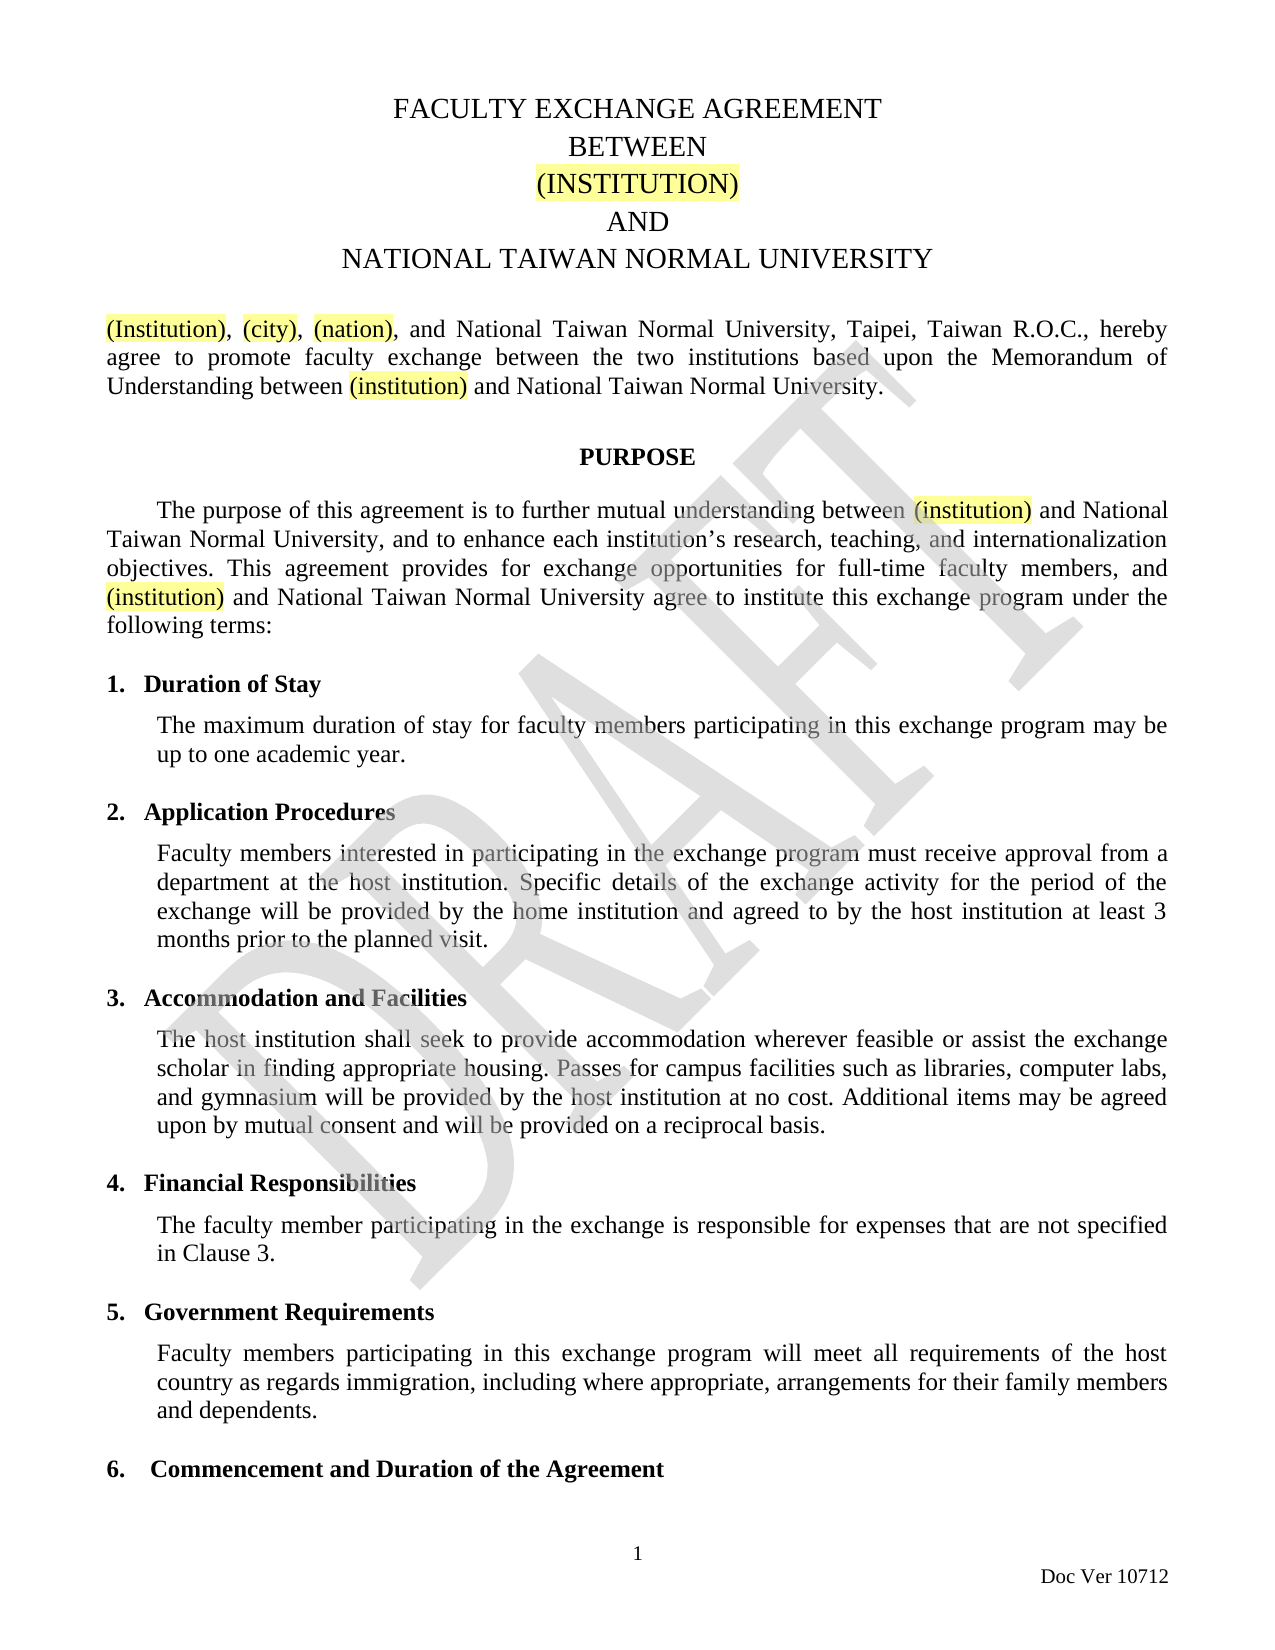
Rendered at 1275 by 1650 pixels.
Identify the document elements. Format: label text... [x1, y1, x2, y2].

text FACULTY EXCHANGE AGREEMENT [106, 89, 1169, 126]
text The purpose of this agreement is to further mutual understanding between (institution) and National Taiwan Normal University, and to enhance each institution’s research, teaching, and internationalization objectives. This agreement provides for exchange opportunities for full-time faculty members, and (institution) and National Taiwan Normal University agree to institute this exchange program under the following terms: [910, 496, 1169, 639]
text The maximum duration of stay for faculty members participating in this exchange program may be up to one academic year. [157, 710, 581, 768]
text The maximum duration of stay for faculty members participating in this exchange program may be up to one academic year. [626, 710, 838, 768]
list Accommodation and Facilities [501, 983, 633, 1012]
text (INSTITUTION) [106, 164, 1169, 201]
list Application Procedures [106, 797, 407, 826]
subtitle [765, 442, 841, 471]
list [620, 797, 698, 826]
text Faculty members interested in participating in the exchange program must receive approval from a department at the host institution. Specific details of the exchange activity for the period of the exchange will be provided by the home institution and agreed to by the host institution at least 3 months prior to the planned visit. [503, 838, 705, 953]
list Government Requirements [106, 1297, 1169, 1326]
text (Institution), (city), (nation), and National Taiwan Normal University, Taipei, Taiwan R.O.C., hereby agree to promote faculty exchange between the two institutions based upon the Memorandum of Understanding between (institution) and National Taiwan Normal University. [106, 314, 1169, 400]
subtitle [856, 442, 1169, 471]
text AND [106, 201, 1169, 239]
text Faculty members interested in participating in the exchange program must receive approval from a department at the host institution. Specific details of the exchange activity for the period of the exchange will be provided by the home institution and agreed to by the host institution at least 3 months prior to the planned visit. [378, 838, 516, 953]
list Commencement and Duration of the Agreement [106, 1454, 1169, 1482]
text The host institution shall seek to provide accommodation wherever feasible or assist the exchange scholar in finding appropriate housing. Passes for campus facilities such as libraries, computer labs, and gymnasium will be provided by the host institution at no cost. Additional items may be agreed upon by mutual consent and will be provided on a reciprocal basis. [232, 1024, 480, 1139]
list Financial Responsibilities [106, 1168, 361, 1197]
text Faculty members interested in participating in the exchange program must receive approval from a department at the host institution. Specific details of the exchange activity for the period of the exchange will be provided by the home institution and agreed to by the host institution at least 3 months prior to the planned visit. [666, 838, 1169, 953]
list Accommodation and Facilities [649, 983, 1169, 1012]
subtitle PURPOSE [106, 442, 752, 471]
text The maximum duration of stay for faculty members participating in this exchange program may be up to one academic year. [823, 710, 1169, 768]
list Accommodation and Facilities [390, 983, 486, 1012]
list Financial Responsibilities [376, 1168, 487, 1197]
list Duration of Stay [106, 669, 534, 698]
list [446, 797, 620, 826]
list Accommodation and Facilities [220, 983, 373, 1012]
text Faculty members interested in participating in the exchange program must receive approval from a department at the host institution. Specific details of the exchange activity for the period of the exchange will be provided by the home institution and agreed to by the host institution at least 3 months prior to the planned visit. [157, 838, 427, 953]
list Accommodation and Facilities [106, 983, 211, 1012]
text Faculty members participating in this exchange program will meet all requirements of the host country as regards immigration, including where appropriate, arrangements for their family members and dependents. [157, 1338, 1169, 1424]
text NATIONAL TAIWAN NORMAL UNIVERSITY [106, 239, 1169, 276]
list [706, 811, 742, 826]
list [797, 669, 1169, 698]
list Financial Responsibilities [508, 1168, 1169, 1197]
list [886, 797, 1169, 826]
text The host institution shall seek to provide accommodation wherever feasible or assist the exchange scholar in finding appropriate housing. Passes for campus facilities such as libraries, computer labs, and gymnasium will be provided by the host institution at no cost. Additional items may be agreed upon by mutual consent and will be provided on a reciprocal basis. [435, 1024, 1169, 1139]
text The faculty member participating in the exchange is responsible for expenses that are not specified in Clause 3. [157, 1210, 421, 1267]
list [757, 797, 874, 826]
text BETWEEN [106, 126, 1169, 164]
text The purpose of this agreement is to further mutual understanding between (institution) and National Taiwan Normal University, and to enhance each institution’s research, teaching, and internationalization objectives. This agreement provides for exchange opportunities for full-time faculty members, and (institution) and National Taiwan Normal University agree to institute this exchange program under the following terms: [106, 496, 709, 639]
list [564, 669, 768, 698]
text The purpose of this agreement is to further mutual understanding between (institution) and National Taiwan Normal University, and to enhance each institution’s research, teaching, and internationalization objectives. This agreement provides for exchange opportunities for full-time faculty members, and (institution) and National Taiwan Normal University agree to institute this exchange program under the following terms: [672, 496, 1009, 639]
text The host institution shall seek to provide accommodation wherever feasible or assist the exchange scholar in finding appropriate housing. Passes for campus facilities such as libraries, computer labs, and gymnasium will be provided by the host institution at no cost. Additional items may be agreed upon by mutual consent and will be provided on a reciprocal basis. [157, 1031, 303, 1139]
text The faculty member participating in the exchange is responsible for expenses that are not specified in Clause 3. [445, 1210, 1169, 1267]
text The maximum duration of stay for faculty members participating in this exchange program may be up to one academic year. [561, 710, 656, 768]
